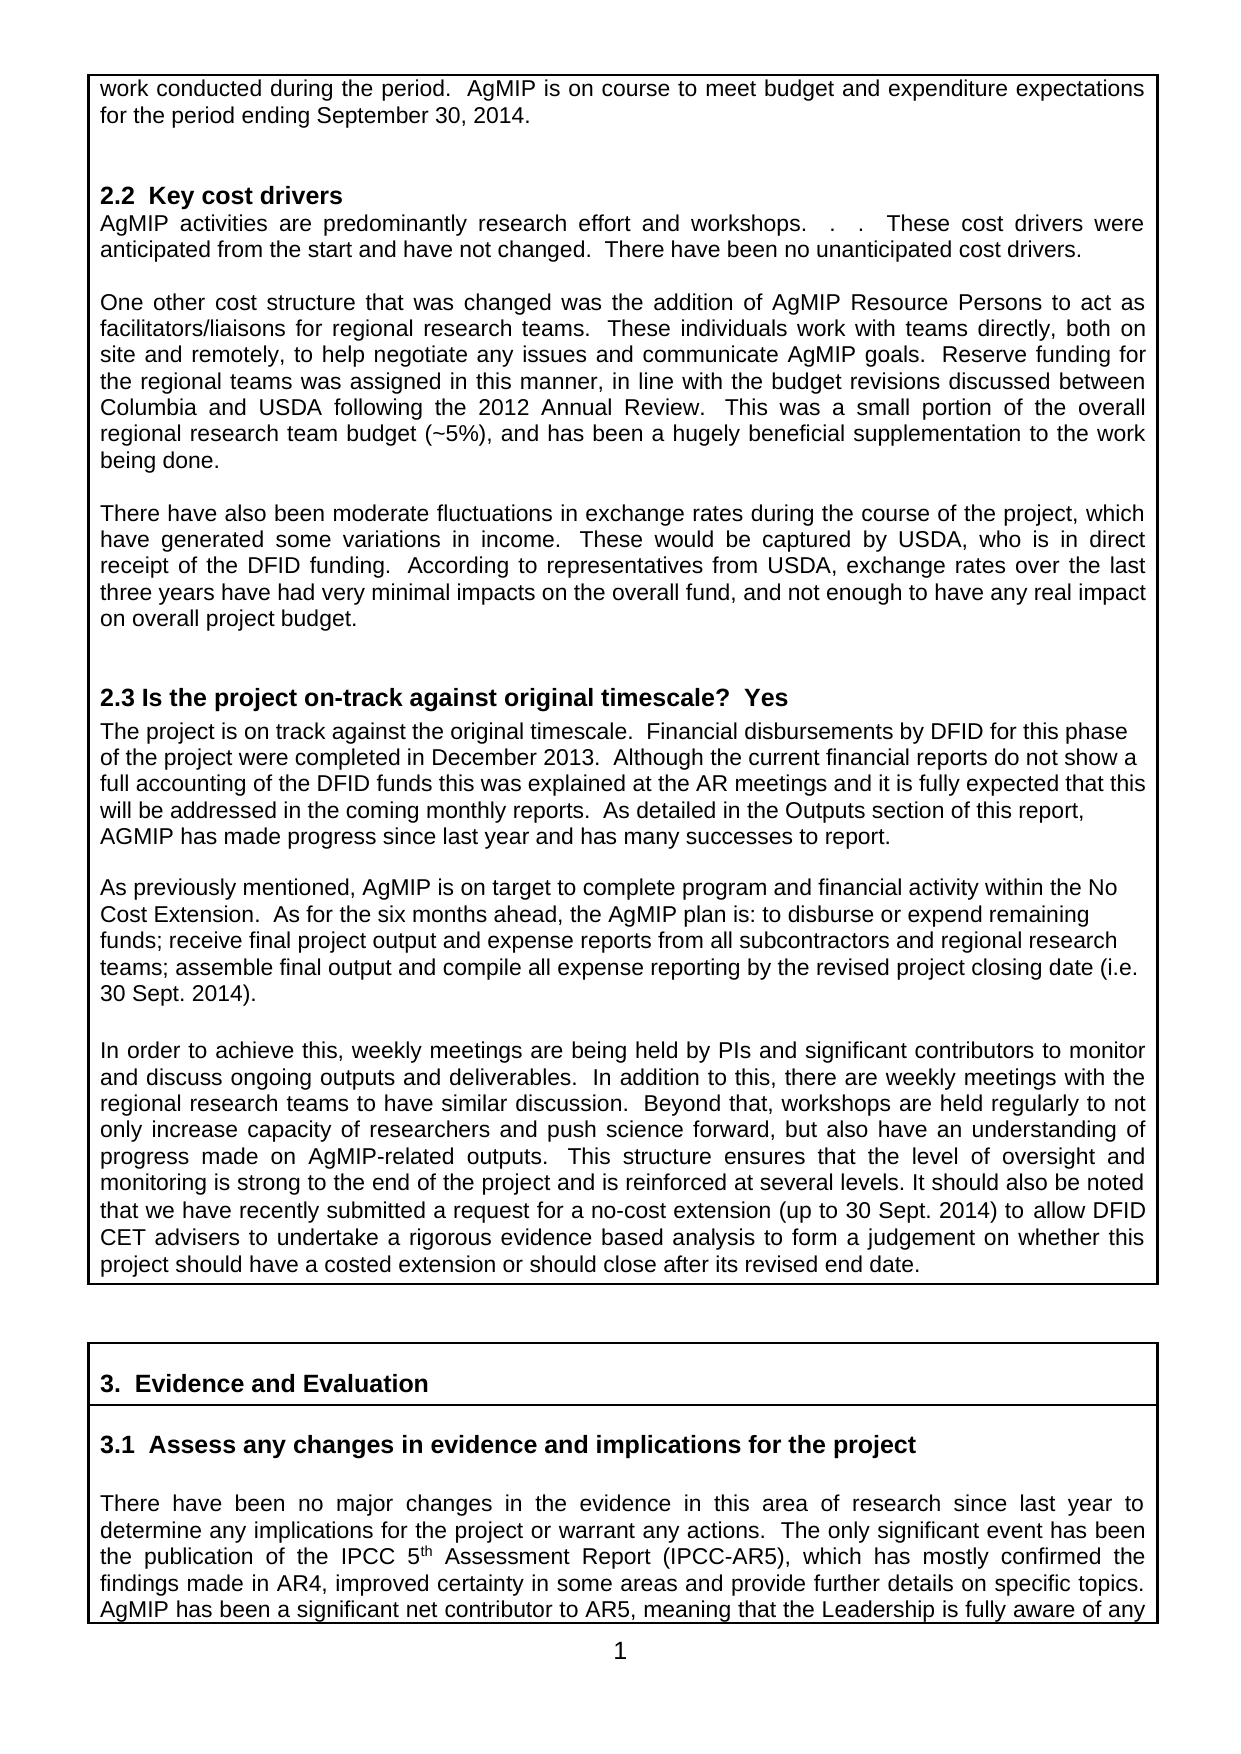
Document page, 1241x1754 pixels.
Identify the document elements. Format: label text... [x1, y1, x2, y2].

table_cell 3.1 Assess any changes in evidence and implications for the project There have been no major changes in the evidence in this area of research since last year to determine any implications for the project or warrant any actions. The only significant event has been the publication of the IPCC 5th Assessment Report (IPCC-AR5), which has mostly confirmed the findings made in AR4, improved certainty in some areas and provide further details on specific topics. AgMIP has been a significant net contributor to AR5, meaning that the Leadership is fully aware of any [90, 1406, 1156, 1622]
table_cell work conducted during the period. AgMIP is on course to meet budget and expenditure expectations for the period ending September 30, 2014. 2.2 Key cost drivers AgMIP activities are predominantly research effort and workshops. . . These cost drivers were anticipated from the start and have not changed. There have been no unanticipated cost drivers. One other cost structure that was changed was the addition of AgMIP Resource Persons to act as facilitators/liaisons for regional research teams. These individuals work with teams directly, both on site and remotely, to help negotiate any issues and communicate AgMIP goals. Reserve funding for the regional teams was assigned in this manner, in line with the budget revisions discussed between Columbia and USDA following the 2012 Annual Review. This was a small portion of the overall regional research team budget (~5%), and has been a hugely beneficial supplementation to the work being done. There have also been moderate fluctuations in exchange rates during the course of the project, which have generated some variations in income. These would be captured by USDA, who is in direct receipt of the DFID funding. According to representatives from USDA, exchange rates over the last three years have had very minimal impacts on the overall fund, and not enough to have any real impact on overall project budget. 2.3 Is the project on-track against original timescale? Yes The project is on track against the original timescale. Financial disbursements by DFID for this phase of the project were completed in December 2013. Although the current financial reports do not show a full accounting of the DFID funds this was explained at the AR meetings and it is fully expected that this will be addressed in the coming monthly reports. As detailed in the Outputs section of this report, AGMIP has made progress since last year and has many successes to report. As previously mentioned, AgMIP is on target to complete program and financial activity within the No Cost Extension. As for the six months ahead, the AgMIP plan is: to disburse or expend remaining funds; receive final project output and expense reports from all subcontractors and regional research teams; assemble final output and compile all expense reporting by the revised project closing date (i.e. 30 Sept. 2014). In order to achieve this, weekly meetings are being held by PIs and significant contributors to monitor and discuss ongoing outputs and deliverables. In addition to this, there are weekly meetings with the regional research teams to have similar discussion. Beyond that, workshops are held regularly to not only increase capacity of researchers and push science forward, but also have an understanding of progress made on AgMIP-related outputs. This structure ensures that the level of oversight and monitoring is strong to the end of the project and is reinforced at several levels. It should also be noted that we have recently submitted a request for a no-cost extension (up to 30 Sept. 2014) to allow DFID CET advisers to undertake a rigorous evidence based analysis to form a judgement on whether this project should have a costed extension or should close after its revised end date. [90, 76, 1156, 1283]
table_header 3. Evidence and Evaluation [90, 1344, 1156, 1404]
